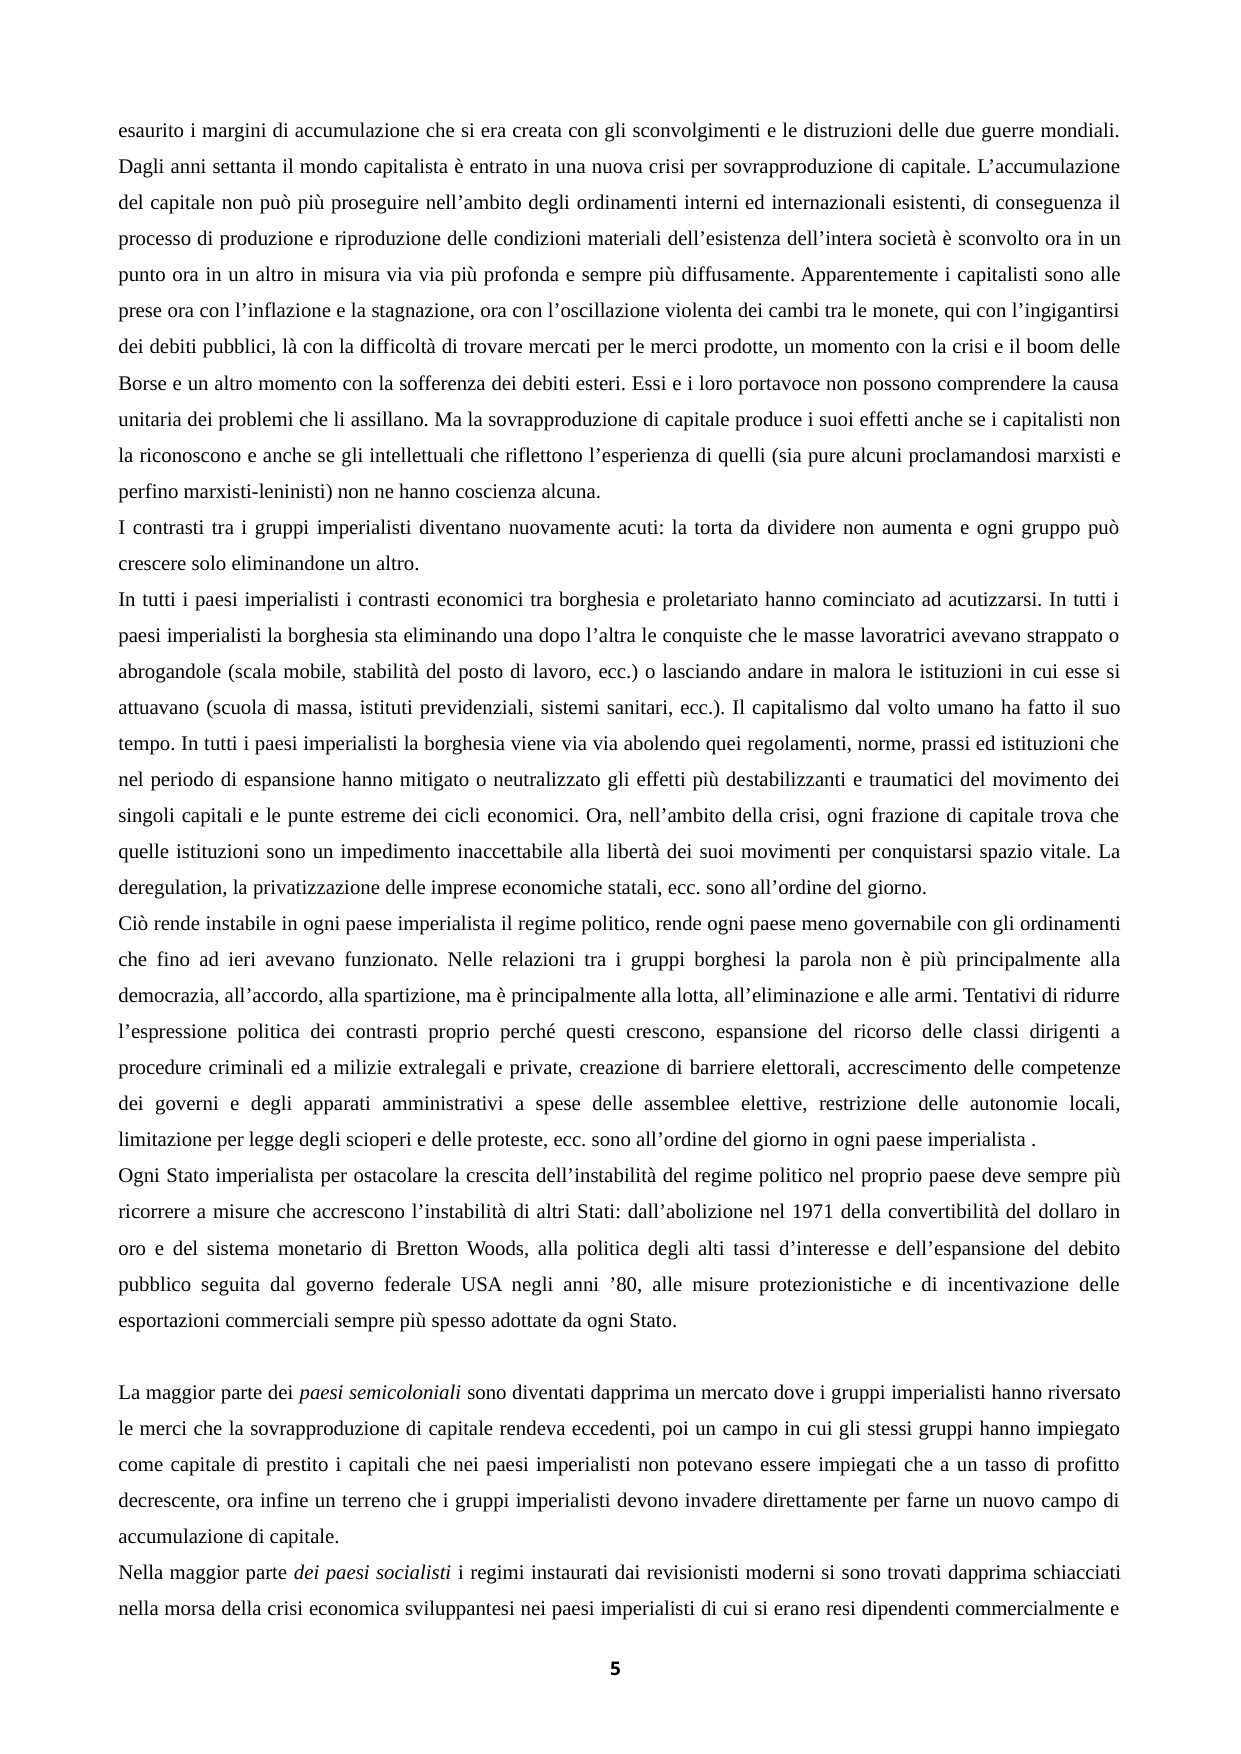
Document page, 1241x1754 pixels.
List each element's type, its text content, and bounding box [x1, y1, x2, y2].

text In tutti i paesi imperialisti i contrasti economici tra borghesia e proletariato hanno cominciato ad acutizzarsi. In tutti i paesi imperialisti la borghesia sta eliminando una dopo l’altra le conquiste che le masse lavoratrici avevano strappato o abrogandole (scala mobile, stabilità del posto di lavoro, ecc.) o lasciando andare in malora le istituzioni in cui esse si attuavano (scuola di massa, istituti previdenziali, sistemi sanitari, ecc.). Il capitalismo dal volto umano ha fatto il suo tempo. In tutti i paesi imperialisti la borghesia viene via via abolendo quei regolamenti, norme, prassi ed istituzioni che nel periodo di espansione hanno mitigato o neutralizzato gli effetti più destabilizzanti e traumatici del movimento dei singoli capitali e le punte estreme dei cicli economici. Ora, nell’ambito della crisi, ogni frazione di capitale trova che quelle istituzioni sono un impedimento inaccettabile alla libertà dei suoi movimenti per conquistarsi spazio vitale. La deregulation, la privatizzazione delle imprese economiche statali, ecc. sono all’ordine del giorno. [118, 587, 1122, 899]
text Nella maggior parte dei paesi socialisti i regimi instaurati dai revisionisti moderni si sono trovati dapprima schiacciati nella morsa della crisi economica sviluppantesi nei paesi imperialisti di cui si erano resi dipendenti commercialmente e [118, 1560, 1122, 1620]
text esaurito i margini di accumulazione che si era creata con gli sconvolgimenti e le distruzioni delle due guerre mondiali. Dagli anni settanta il mondo capitalista è entrato in una nuova crisi per sovrapproduzione di capitale. L’accumulazione del capitale non può più proseguire nell’ambito degli ordinamenti interni ed internazionali esistenti, di conseguenza il processo di produzione e riproduzione delle condizioni materiali dell’esistenza dell’intera società è sconvolto ora in un punto ora in un altro in misura via via più profonda e sempre più diffusamente. Apparentemente i capitalisti sono alle prese ora con l’inflazione e la stagnazione, ora con l’oscillazione violenta dei cambi tra le monete, qui con l’ingigantirsi dei debiti pubblici, là con la difficoltà di trovare mercati per le merci prodotte, un momento con la crisi e il boom delle Borse e un altro momento con la sofferenza dei debiti esteri. Essi e i loro portavoce non possono comprendere la causa unitaria dei problemi che li assillano. Ma la sovrapproduzione di capitale produce i suoi effetti anche se i capitalisti non la riconoscono e anche se gli intellettuali che riflettono l’esperienza di quelli (sia pure alcuni proclamandosi marxisti e perfino marxisti-leninisti) non ne hanno coscienza alcuna. [118, 118, 1122, 503]
text Ciò rende instabile in ogni paese imperialista il regime politico, rende ogni paese meno governabile con gli ordinamenti che fino ad ieri avevano funzionato. Nelle relazioni tra i gruppi borghesi la parola non è più principalmente alla democrazia, all’accordo, alla spartizione, ma è principalmente alla lotta, all’eliminazione e alle armi. Tentativi di ridurre l’espressione politica dei contrasti proprio perché questi crescono, espansione del ricorso delle classi dirigenti a procedure criminali ed a milizie extralegali e private, creazione di barriere elettorali, accrescimento delle competenze dei governi e degli apparati amministrativi a spese delle assemblee elettive, restrizione delle autonomie locali, limitazione per legge degli scioperi e delle proteste, ecc. sono all’ordine del giorno in ogni paese imperialista . [118, 911, 1122, 1151]
text I contrasti tra i gruppi imperialisti diventano nuovamente acuti: la torta da dividere non aumenta e ogni gruppo può crescere solo eliminandone un altro. [118, 514, 1122, 575]
text Ogni Stato imperialista per ostacolare la crescita dell’instabilità del regime politico nel proprio paese deve sempre più ricorrere a misure che accrescono l’instabilità di altri Stati: dall’abolizione nel 1971 della convertibilità del dollaro in oro e del sistema monetario di Bretton Woods, alla politica degli alti tassi d’interesse e dell’espansione del debito pubblico seguita dal governo federale USA negli anni ’80, alle misure protezionistiche e di incentivazione delle esportazioni commerciali sempre più spesso adottate da ogni Stato. [118, 1163, 1122, 1332]
text La maggior parte dei paesi semicoloniali sono diventati dapprima un mercato dove i gruppi imperialisti hanno riversato le merci che la sovrapproduzione di capitale rendeva eccedenti, poi un campo in cui gli stessi gruppi hanno impiegato come capitale di prestito i capitali che nei paesi imperialisti non potevano essere impiegati che a un tasso di profitto decrescente, ora infine un terreno che i gruppi imperialisti devono invadere direttamente per farne un nuovo campo di accumulazione di capitale. [118, 1379, 1122, 1548]
